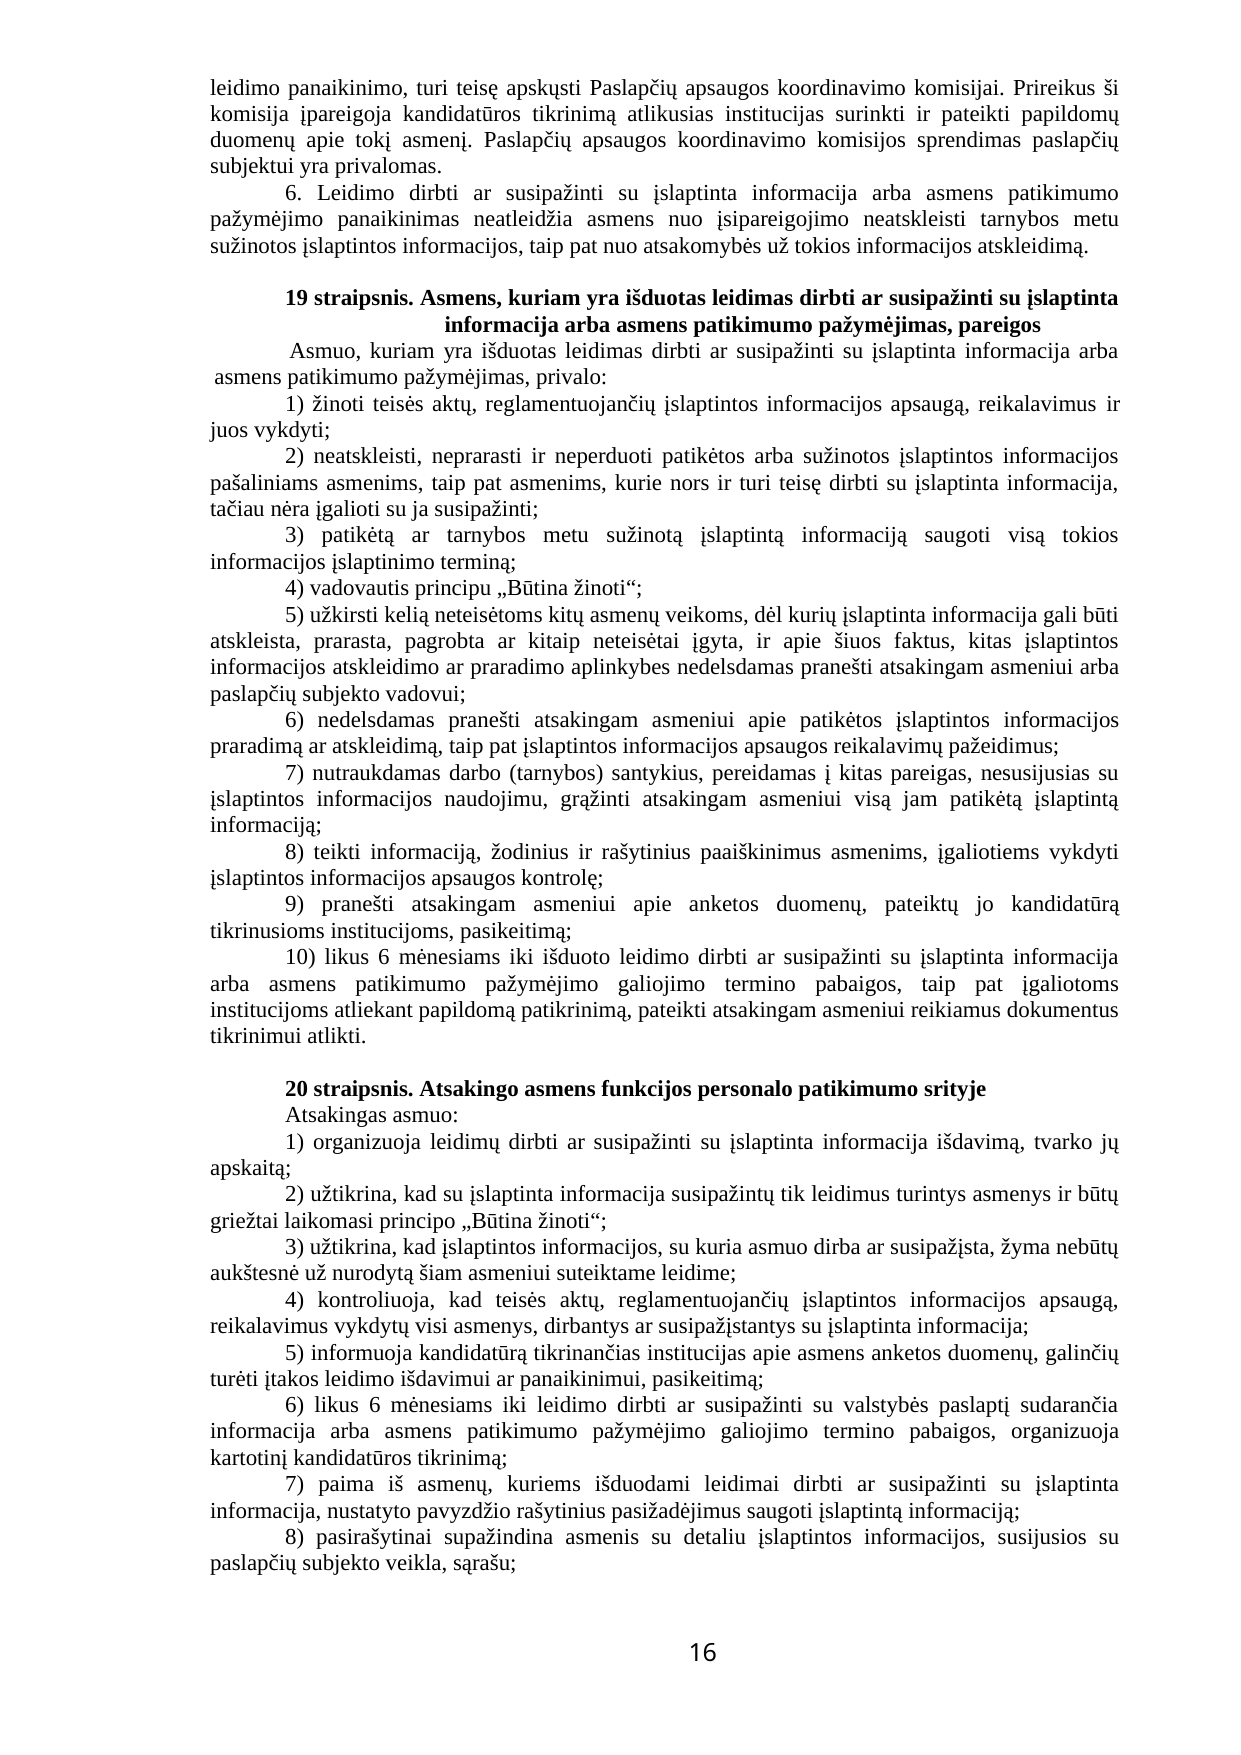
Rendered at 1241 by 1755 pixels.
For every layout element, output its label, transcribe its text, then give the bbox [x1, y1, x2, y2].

text 4) vadovautis principu „Būtina žinoti“; [210, 574, 1120, 601]
text 8) teikti informaciją, žodinius ir rašytinius paaiškinimus asmenims, įgaliotiems vykdyti įslaptintos informacijos apsaugos kontrolę; [210, 838, 1120, 891]
text 6) likus 6 mėnesiams iki leidimo dirbti ar susipažinti su valstybės paslaptį sudarančia informacija arba asmens patikimumo pažymėjimo galiojimo termino pabaigos, organizuoja kartotinį kandidatūros tikrinimą; [210, 1391, 1120, 1470]
text 1) žinoti teisės aktų, reglamentuojančių įslaptintos informacijos apsaugą, reikalavimus ir juos vykdyti; [210, 390, 1120, 442]
text 1) organizuoja leidimų dirbti ar susipažinti su įslaptinta informacija išdavimą, tvarko jų apskaitą; [210, 1128, 1120, 1180]
text Asmuo, kuriam yra išduotas leidimas dirbti ar susipažinti su įslaptinta informacija arba asmens patikimumo pažymėjimas, privalo: [214, 337, 1120, 390]
text 6) nedelsdamas pranešti atsakingam asmeniui apie patikėtos įslaptintos informacijos praradimą ar atskleidimą, taip pat įslaptintos informacijos apsaugos reikalavimų pažeidimus; [210, 706, 1120, 759]
text 7) paima iš asmenų, kuriems išduodami leidimai dirbti ar susipažinti su įslaptinta informacija, nustatyto pavyzdžio rašytinius pasižadėjimus saugoti įslaptintą informaciją; [210, 1470, 1120, 1523]
text leidimo panaikinimo, turi teisę apskųsti Paslapčių apsaugos koordinavimo komisijai. Prireikus ši komisija įpareigoja kandidatūros tikrinimą atlikusias institucijas surinkti ir pateikti papildomų duomenų apie tokį asmenį. Paslapčių apsaugos koordinavimo komisijos sprendimas paslapčių subjektui yra privalomas. [210, 73, 1120, 179]
text 5) užkirsti kelią neteisėtoms kitų asmenų veikoms, dėl kurių įslaptinta informacija gali būti atskleista, prarasta, pagrobta ar kitaip neteisėtai įgyta, ir apie šiuos faktus, kitas įslaptintos informacijos atskleidimo ar praradimo aplinkybes nedelsdamas pranešti atsakingam asmeniui arba paslapčių subjekto vadovui; [210, 601, 1120, 706]
text 9) pranešti atsakingam asmeniui apie anketos duomenų, pateiktų jo kandidatūrą tikrinusioms institucijoms, pasikeitimą; [210, 891, 1120, 943]
text 7) nutraukdamas darbo (tarnybos) santykius, pereidamas į kitas pareigas, nesusijusias su įslaptintos informacijos naudojimu, grąžinti atsakingam asmeniui visą jam patikėtą įslaptintą informaciją; [210, 759, 1120, 838]
text 3) patikėtą ar tarnybos metu sužinotą įslaptintą informaciją saugoti visą tokios informacijos įslaptinimo terminą; [210, 522, 1120, 574]
text 10) likus 6 mėnesiams iki išduoto leidimo dirbti ar susipažinti su įslaptinta informacija arba asmens patikimumo pažymėjimo galiojimo termino pabaigos, taip pat įgaliotoms institucijoms atliekant papildomą patikrinimą, pateikti atsakingam asmeniui reikiamus dokumentus tikrinimui atlikti. [210, 943, 1120, 1049]
text 4) kontroliuoja, kad teisės aktų, reglamentuojančių įslaptintos informacijos apsaugą, reikalavimus vykdytų visi asmenys, dirbantys ar susipažįstantys su įslaptinta informacija; [210, 1286, 1120, 1338]
text 2) užtikrina, kad su įslaptinta informacija susipažintų tik leidimus turintys asmenys ir būtų griežtai laikomasi principo „Būtina žinoti“; [210, 1180, 1120, 1233]
text 3) užtikrina, kad įslaptintos informacijos, su kuria asmuo dirba ar susipažįsta, žyma nebūtų aukštesnė už nurodytą šiam asmeniui suteiktame leidime; [210, 1233, 1120, 1286]
text 6. Leidimo dirbti ar susipažinti su įslaptinta informacija arba asmens patikimumo pažymėjimo panaikinimas neatleidžia asmens nuo įsipareigojimo neatskleisti tarnybos metu sužinotos įslaptintos informacijos, taip pat nuo atsakomybės už tokios informacijos atskleidimą. [210, 179, 1120, 258]
text 5) informuoja kandidatūrą tikrinančias institucijas apie asmens anketos duomenų, galinčių turėti įtakos leidimo išdavimui ar panaikinimui, pasikeitimą; [210, 1338, 1120, 1391]
text 20 straipsnis. Atsakingo asmens funkcijos personalo patikimumo srityje [210, 1075, 1120, 1101]
text Atsakingas asmuo: [210, 1101, 1120, 1128]
text 8) pasirašytinai supažindina asmenis su detaliu įslaptintos informacijos, susijusios su paslapčių subjekto veikla, sąrašu; [210, 1523, 1120, 1576]
text 2) neatskleisti, neprarasti ir neperduoti patikėtos arba sužinotos įslaptintos informacijos pašaliniams asmenims, taip pat asmenims, kurie nors ir turi teisę dirbti su įslaptinta informacija, tačiau nėra įgalioti su ja susipažinti; [210, 442, 1120, 522]
text 19 straipsnis. Asmens, kuriam yra išduotas leidimas dirbti ar susipažinti su įslaptinta informacija arba asmens patikimumo pažymėjimas, pareigos [285, 284, 1120, 337]
